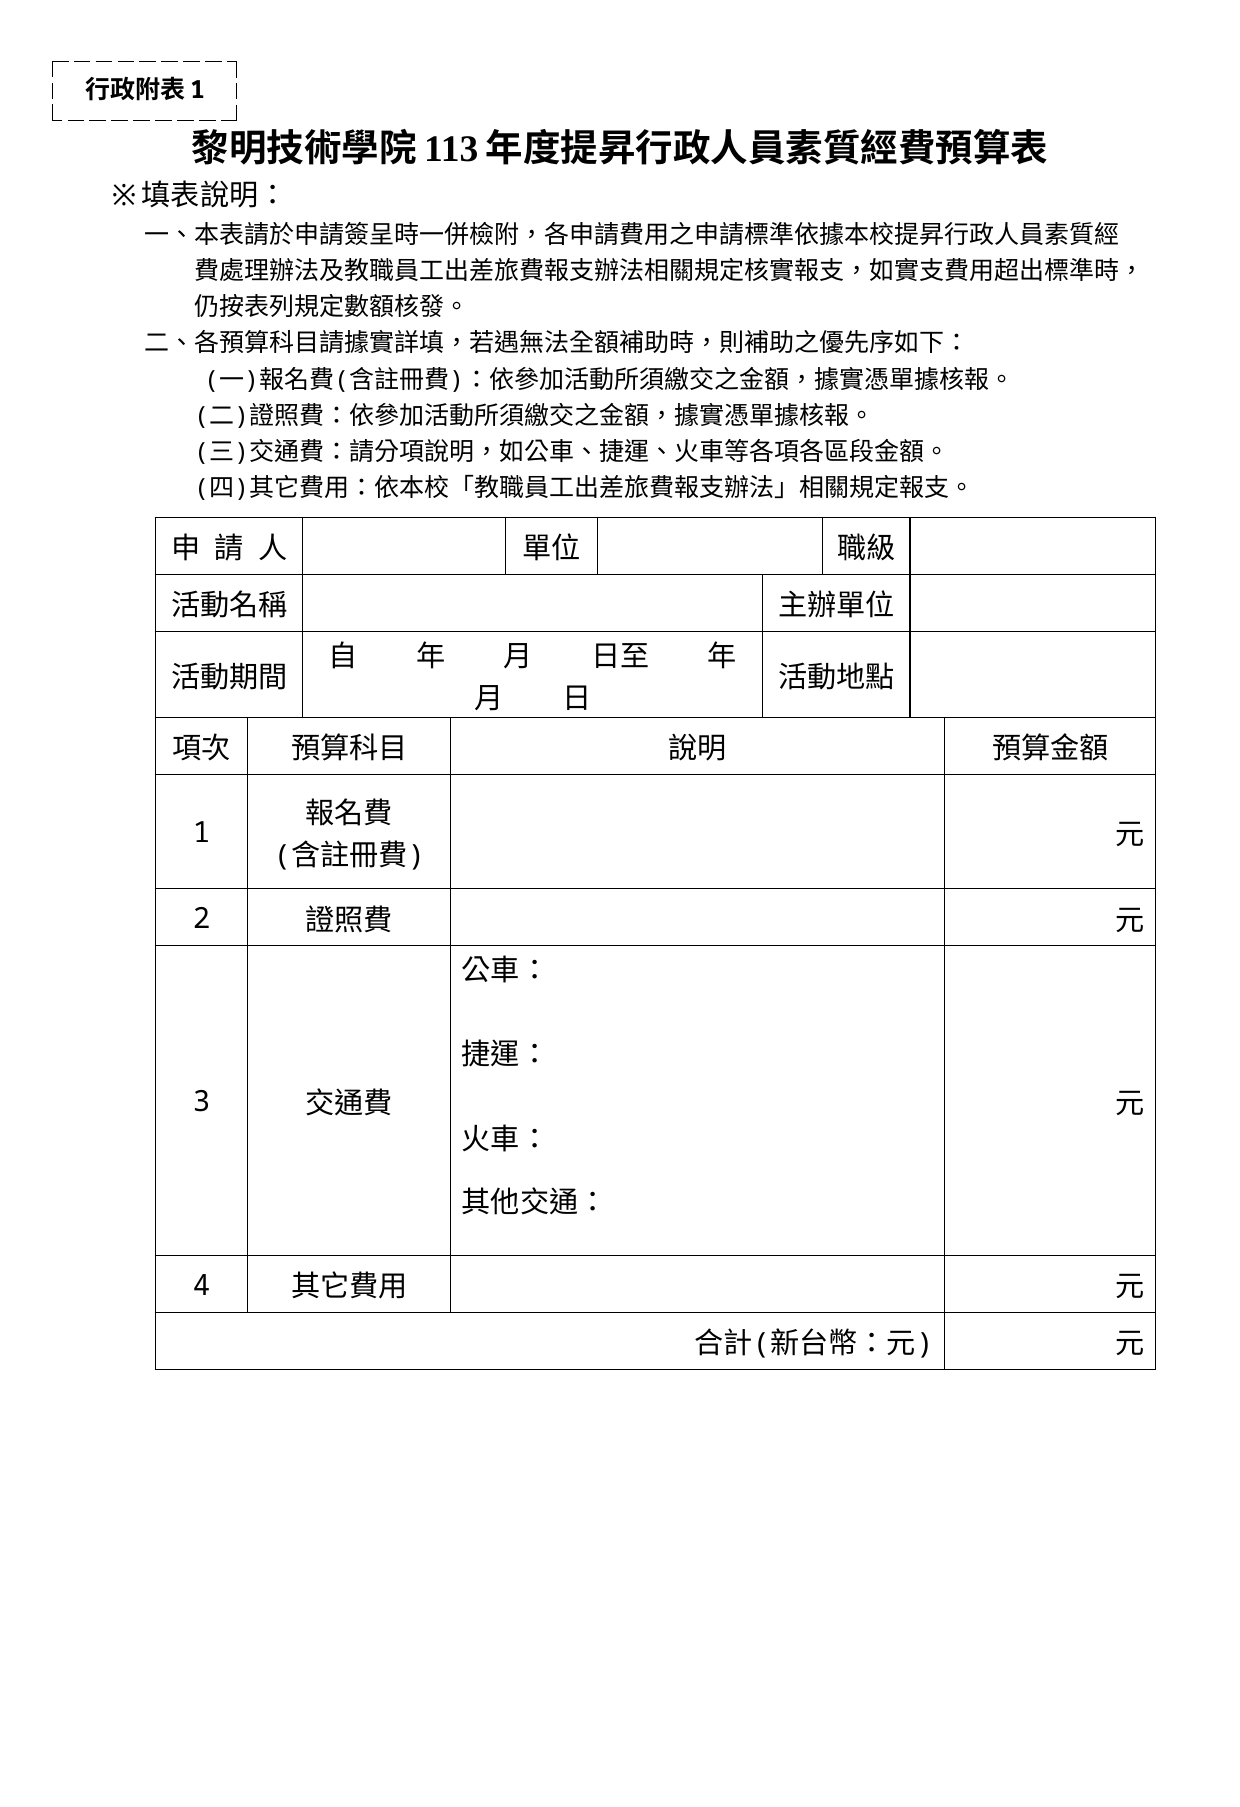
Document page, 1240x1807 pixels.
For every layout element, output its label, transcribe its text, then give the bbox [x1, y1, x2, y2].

table_cell [911, 575, 1155, 631]
table_cell 元 [945, 1313, 1155, 1369]
table_header 單位 [506, 518, 597, 574]
table_cell [911, 632, 1155, 717]
table_cell 項次 [156, 718, 247, 774]
table_cell 4 [156, 1256, 247, 1312]
table_cell 活動期間 [156, 632, 302, 717]
table_cell 說明 [451, 718, 944, 774]
text ※填表說明： [106, 172, 1133, 214]
table_cell 其它費用 [248, 1256, 450, 1312]
text (一)報名費(含註冊費)：依參加活動所須繳交之金額，據實憑單據核報。 [106, 359, 1133, 395]
text (四)其它費用：依本校「教職員工出差旅費報支辦法」相關規定報支。 [106, 468, 1133, 504]
table_header [303, 518, 505, 574]
table_cell 預算金額 [945, 718, 1155, 774]
table_cell 交通費 [248, 946, 450, 1255]
table_cell 元 [945, 946, 1155, 1255]
table_cell 自 年 月 日至 年 月 日 [303, 632, 762, 717]
text 一、本表請於申請簽呈時一併檢附，各申請費用之申請標準依據本校提昇行政人員素質經費處理辦法及教職員工出差旅費報支辦法相關規定核實報支，如實支費用超出標準時，仍按表列規定數額核發。 [144, 214, 1133, 323]
table_cell [451, 1256, 944, 1312]
table_header 申 請 人 [156, 518, 302, 574]
table_cell 合計(新台幣：元) [156, 1313, 944, 1369]
table_cell 活動地點 [763, 632, 909, 717]
table_cell 報名費 (含註冊費) [248, 775, 450, 888]
table_header [598, 518, 822, 574]
table_cell 證照費 [248, 889, 450, 945]
table_cell 元 [945, 775, 1155, 888]
text (二)證照費：依參加活動所須繳交之金額，據實憑單據核報。 [106, 395, 1133, 432]
text 二、各預算科目請據實詳填，若遇無法全額補助時，則補助之優先序如下： [144, 323, 1133, 359]
table_cell 活動名稱 [156, 575, 302, 631]
table_cell [303, 575, 762, 631]
table_header [911, 518, 1155, 574]
table_cell 公車： 捷運： 火車： 其他交通： [451, 946, 944, 1255]
table_cell 元 [945, 889, 1155, 945]
text 行政附表1 [68, 69, 221, 106]
table_cell 1 [156, 775, 247, 888]
table_cell [451, 889, 944, 945]
table_cell 主辦單位 [763, 575, 909, 631]
table_header 職級 [823, 518, 909, 574]
text 黎明技術學院113年度提昇行政人員素質經費預算表 [52, 61, 1133, 172]
text (三)交通費：請分項說明，如公車、捷運、火車等各項各區段金額。 [106, 432, 1133, 468]
table_cell 3 [156, 946, 247, 1255]
table_cell 2 [156, 889, 247, 945]
table_cell 預算科目 [248, 718, 450, 774]
table_cell [451, 775, 944, 888]
table_cell 元 [945, 1256, 1155, 1312]
